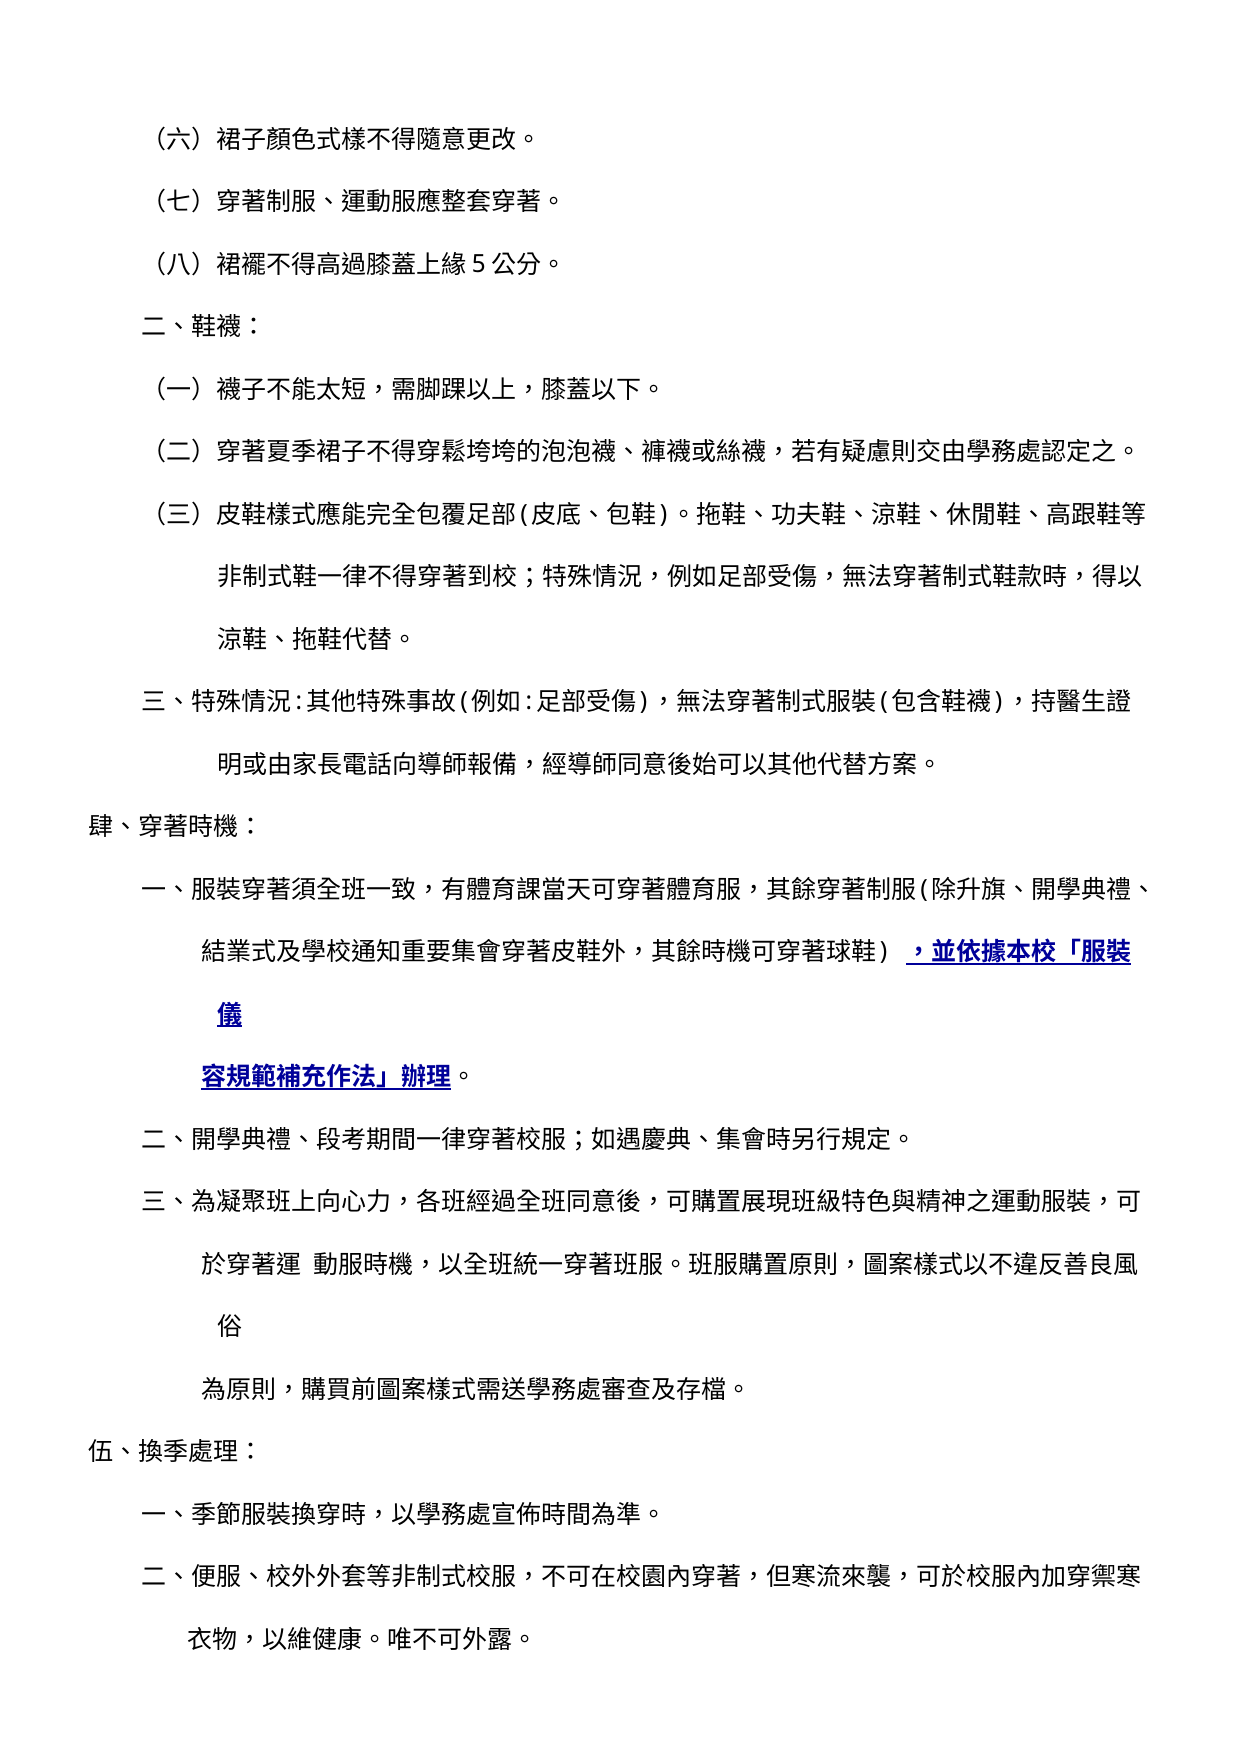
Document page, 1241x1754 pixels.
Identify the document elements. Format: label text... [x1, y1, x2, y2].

text （六）裙子顏色式樣不得隨意更改。 [141, 96, 1152, 158]
text 二、便服、校外外套等非制式校服，不可在校園內穿著，但寒流來襲，可於校服內加穿禦寒衣物，以維健康。唯不可外露。 [141, 1533, 1152, 1658]
text 為原則，購買前圖案樣式需送學務處審查及存檔。 [141, 1346, 1152, 1408]
text 伍、換季處理： [89, 1408, 1152, 1471]
text （一）襪子不能太短，需脚踝以上，膝蓋以下。 [141, 346, 1152, 408]
text 於穿著運 動服時機，以全班統一穿著班服。班服購置原則，圖案樣式以不違反善良風俗 [141, 1221, 1152, 1346]
text 結業式及學校通知重要集會穿著皮鞋外，其餘時機可穿著球鞋) ，並依據本校「服裝儀 [141, 908, 1152, 1033]
text 三、特殊情況:其他特殊事故(例如:足部受傷)，無法穿著制式服裝(包含鞋襪)，持醫生證明或由家長電話向導師報備，經導師同意後始可以其他代替方案。 [141, 658, 1152, 783]
text 三、為凝聚班上向心力，各班經過全班同意後，可購置展現班級特色與精神之運動服裝，可 [141, 1158, 1152, 1221]
text 二、鞋襪： [141, 283, 1152, 346]
text 二、開學典禮、段考期間一律穿著校服；如遇慶典、集會時另行規定。 [141, 1096, 1152, 1158]
text 一、服裝穿著須全班一致，有體育課當天可穿著體育服，其餘穿著制服(除升旗、開學典禮、 [141, 846, 1152, 908]
text （八）裙襬不得高過膝蓋上緣5公分。 [141, 221, 1152, 283]
text 一、季節服裝換穿時，以學務處宣佈時間為準。 [141, 1471, 1152, 1533]
text （二）穿著夏季裙子不得穿鬆垮垮的泡泡襪、褲襪或絲襪，若有疑慮則交由學務處認定之。 [141, 408, 1152, 471]
text （七）穿著制服、運動服應整套穿著。 [141, 158, 1152, 221]
text 肆、穿著時機： [89, 783, 1152, 846]
text 容規範補充作法」辦理。 [141, 1033, 1152, 1096]
text （三）皮鞋樣式應能完全包覆足部(皮底、包鞋)。拖鞋、功夫鞋、涼鞋、休閒鞋、高跟鞋等非制式鞋一律不得穿著到校；特殊情況，例如足部受傷，無法穿著制式鞋款時，得以涼鞋、拖鞋代替。 [141, 471, 1152, 658]
